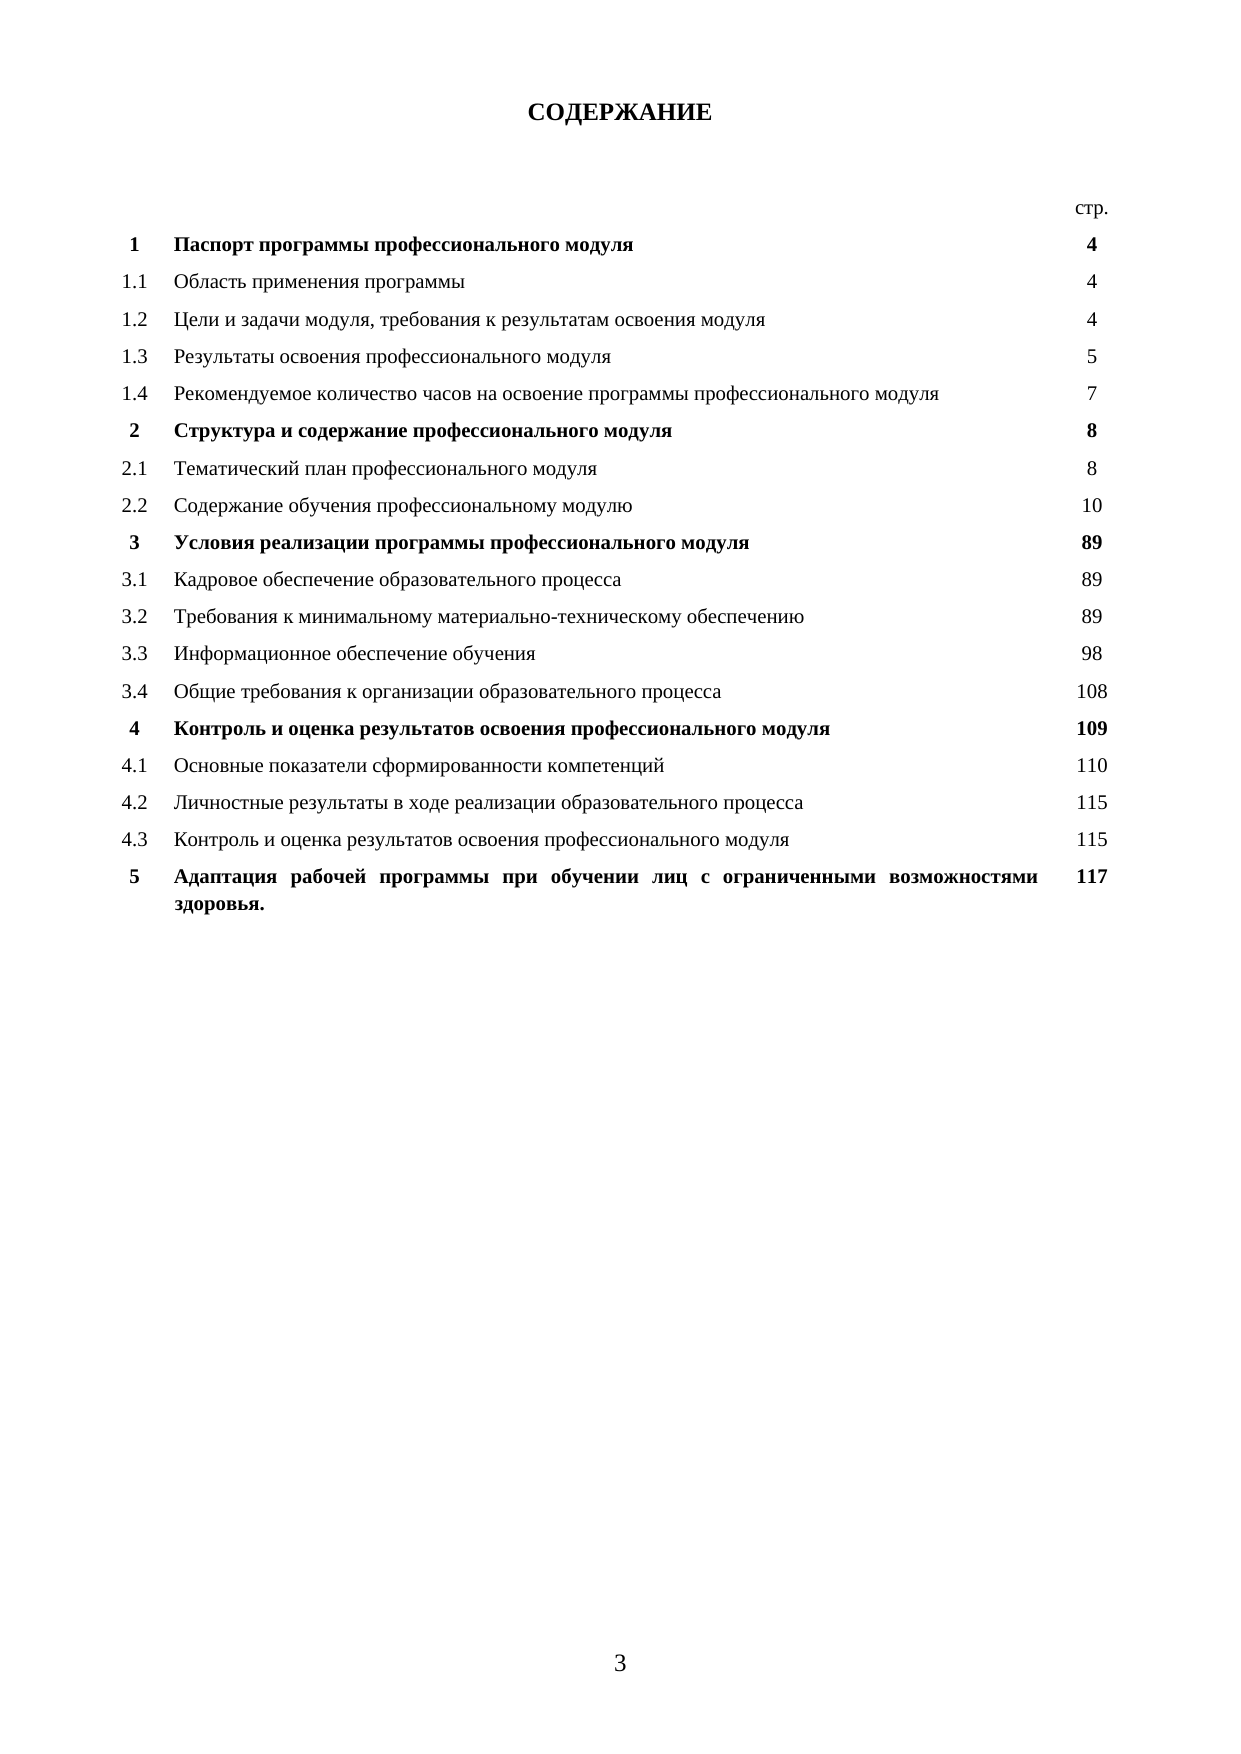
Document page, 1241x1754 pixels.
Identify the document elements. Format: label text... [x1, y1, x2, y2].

table_cell 10 [1050, 493, 1133, 530]
table_cell 2 [107, 418, 162, 455]
table_cell Тематический план профессионального модуля [162, 455, 1050, 493]
table_cell 4 [107, 716, 162, 753]
table_cell 3.2 [107, 604, 162, 641]
table_cell 115 [1050, 790, 1133, 827]
table_cell Результаты освоения профессионального модуля [162, 344, 1050, 381]
table_cell Цели и задачи модуля, требования к результатам освоения модуля [162, 307, 1050, 344]
table_cell 1.3 [107, 344, 162, 381]
table_cell 7 [1050, 381, 1133, 418]
table_cell 108 [1050, 679, 1133, 716]
table_cell 4.2 [107, 790, 162, 827]
table_cell 3.1 [107, 567, 162, 604]
table_cell Область применения программы [162, 270, 1050, 307]
table_cell Требования к минимальному материально-техническому обеспечению [162, 604, 1050, 641]
table_cell Информационное обеспечение обучения [162, 641, 1050, 678]
table_cell 110 [1050, 753, 1133, 790]
text СОДЕРЖАНИЕ [118, 97, 1122, 126]
table_cell 1.1 [107, 270, 162, 307]
table_cell 5 [1050, 344, 1133, 381]
table_cell 98 [1050, 641, 1133, 678]
table_cell 1.4 [107, 381, 162, 418]
table_cell 2.2 [107, 493, 162, 530]
table_header [162, 195, 1050, 232]
table_cell 4 [1050, 232, 1133, 269]
table_header стр. [1050, 195, 1133, 232]
table_cell 3.3 [107, 641, 162, 678]
table_cell 89 [1050, 567, 1133, 604]
table_cell Структура и содержание профессионального модуля [162, 418, 1050, 455]
table_cell 2.1 [107, 455, 162, 493]
table_cell 8 [1050, 418, 1133, 455]
table_cell Рекомендуемое количество часов на освоение программы профессионального модуля [162, 381, 1050, 418]
table_cell Контроль и оценка результатов освоения профессионального модуля [162, 716, 1050, 753]
table_cell 89 [1050, 604, 1133, 641]
table_cell Адаптация рабочей программы при обучении лиц с ограниченными возможностями здоровья. [162, 865, 1050, 918]
table_cell 109 [1050, 716, 1133, 753]
table_cell 3 [107, 530, 162, 567]
table_cell 4 [1050, 270, 1133, 307]
table_cell Контроль и оценка результатов освоения профессионального модуля [162, 827, 1050, 864]
table_cell 4 [1050, 307, 1133, 344]
table_cell Кадровое обеспечение образовательного процесса [162, 567, 1050, 604]
table_header [107, 195, 162, 232]
table_cell Общие требования к организации образовательного процесса [162, 679, 1050, 716]
table_cell Основные показатели сформированности компетенций [162, 753, 1050, 790]
table_cell Условия реализации программы профессионального модуля [162, 530, 1050, 567]
table_cell 1 [107, 232, 162, 269]
table_cell 117 [1050, 865, 1133, 918]
table_cell 4.3 [107, 827, 162, 864]
table_cell 1.2 [107, 307, 162, 344]
table_cell 3.4 [107, 679, 162, 716]
table_cell 115 [1050, 827, 1133, 864]
table_cell 5 [107, 865, 162, 918]
table_cell 8 [1050, 455, 1133, 493]
table_cell Паспорт программы профессионального модуля [162, 232, 1050, 269]
table_cell Содержание обучения профессиональному модулю [162, 493, 1050, 530]
table_cell 4.1 [107, 753, 162, 790]
table_cell 89 [1050, 530, 1133, 567]
table_cell Личностные результаты в ходе реализации образовательного процесса [162, 790, 1050, 827]
